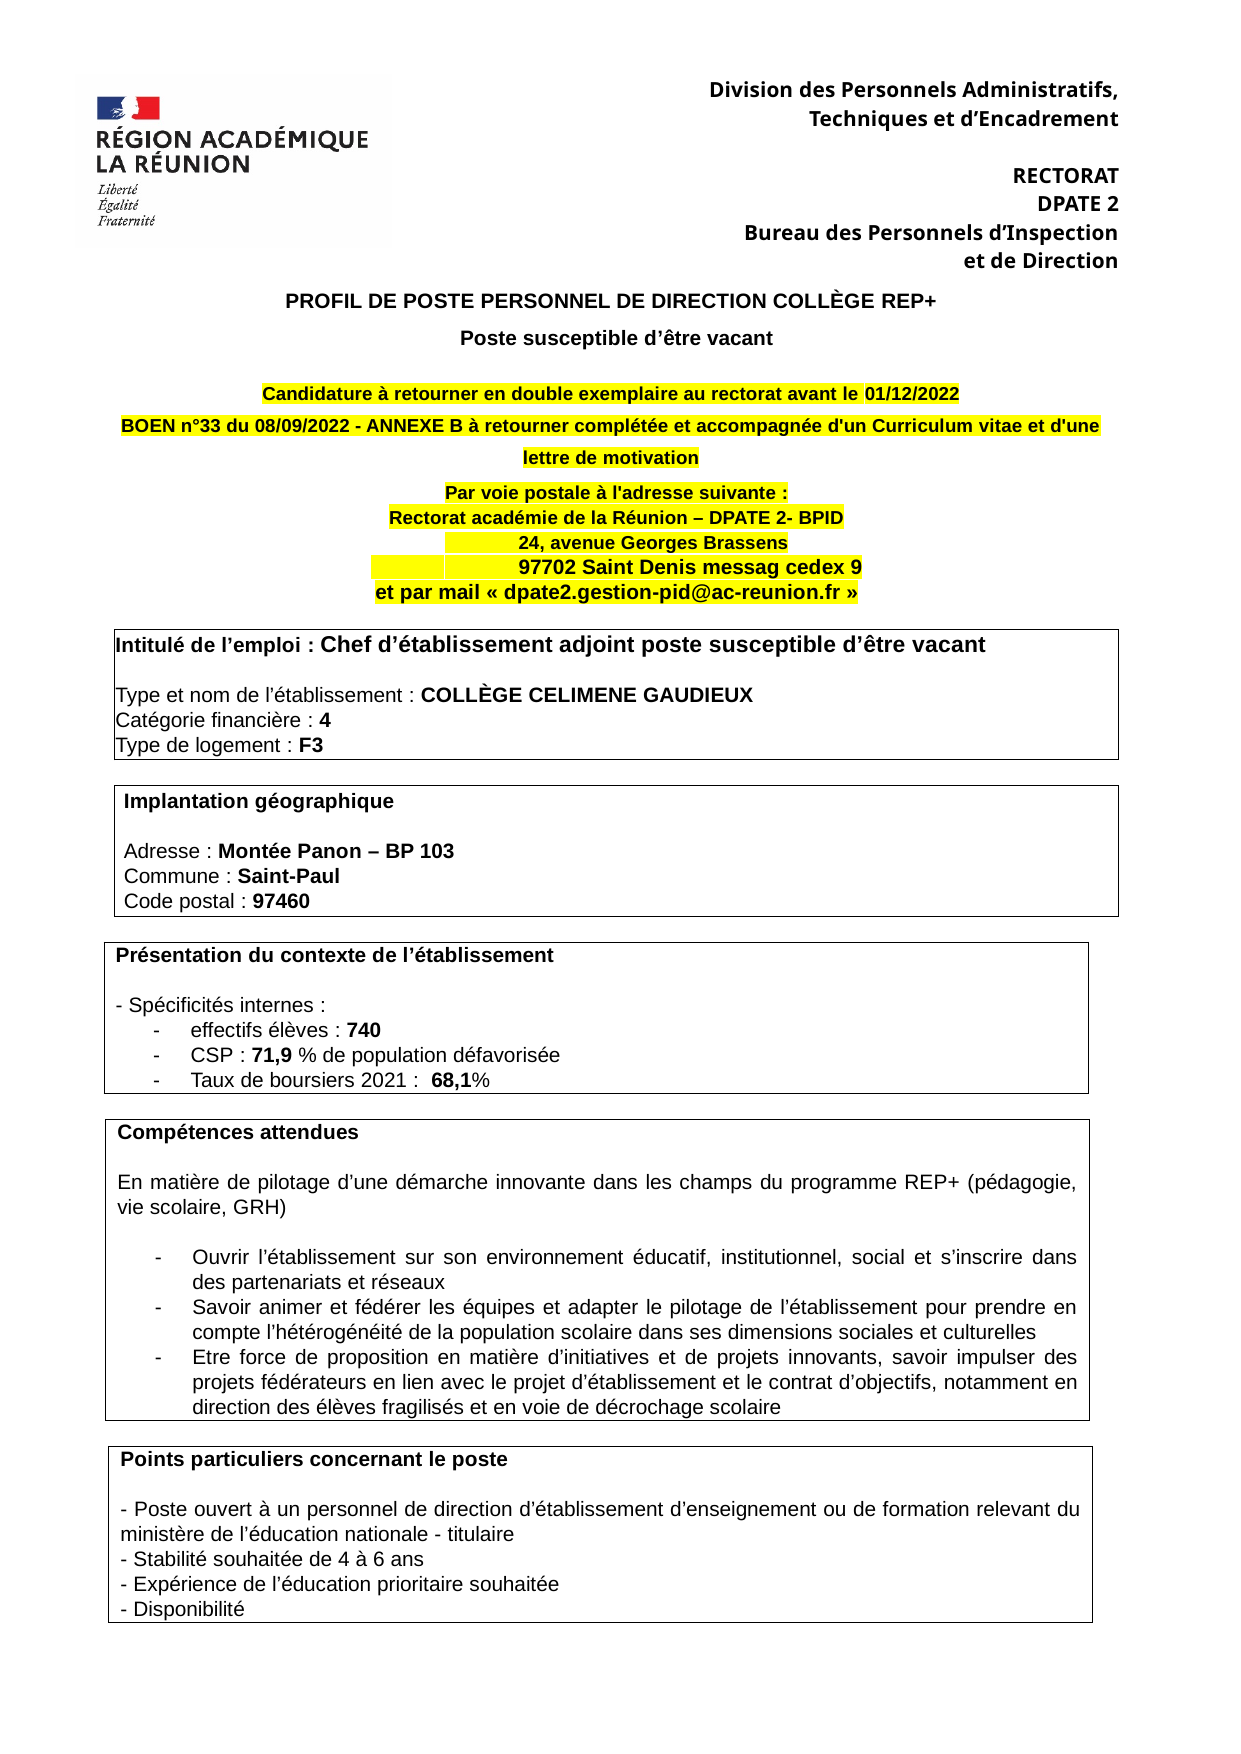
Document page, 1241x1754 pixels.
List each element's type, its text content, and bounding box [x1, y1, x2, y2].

text RECTORAT [393, 161, 1119, 189]
text Rectorat académie de la Réunion – DPATE 2- BPID [114, 504, 1119, 529]
text Catégorie financière : 4 [115, 704, 1118, 729]
text Commune : Saint-Paul [115, 860, 1118, 885]
text PROFIL DE POSTE PERSONNEL DE DIRECTION COLLÈGE REP+ [117, 289, 1104, 313]
text et de Direction [120, 246, 1119, 275]
text 24, avenue Georges Brassens [114, 529, 1119, 554]
text Type de logement : F3 [115, 729, 1118, 759]
text Candidature à retourner en double exemplaire au rectorat avant le 01/12/2022 [117, 382, 1104, 404]
text BOEN n°33 du 08/09/2022 - ANNEXE B à retourner complétée et accompagnée d'un Curriculum vitae et d'une lettre de motivation [117, 415, 1104, 468]
table_header Points particuliers concernant le poste - Poste ouvert à un personnel de direction d’établissement d’enseignement ou de formation relevant du ministère de l’éducation nationale - titulaire - Stabilité souhaitée de 4 à 6 ans - Expérience de l’éducation prioritaire souhaitée - Disponibilité [109, 1447, 1092, 1622]
table_header Présentation du contexte de l’établissement - Spécificités internes : effectifs élèves : 740 CSP : 71,9 % de population défavorisée Taux de boursiers 2021 : 68,1% [105, 943, 1088, 1093]
text 97702 Saint Denis messag cedex 9 [114, 554, 1119, 579]
text et par mail « dpate2.gestion-pid@ac-reunion.fr » [114, 579, 1119, 604]
picture [74, 74, 393, 248]
text Adresse : Montée Panon – BP 103 [115, 835, 1118, 860]
text Implantation géographique [115, 786, 1118, 813]
text Intitulé de l’emploi : Chef d’établissement adjoint poste susceptible d’être vacant [115, 630, 1118, 657]
table_header Compétences attendues En matière de pilotage d’une démarche innovante dans les champs du programme REP+ (pédagogie, vie scolaire, GRH) Ouvrir l’établissement sur son environnement éducatif, institutionnel, social et s’inscrire dans des partenariats et réseaux Savoir animer et fédérer les équipes et adapter le pilotage de l’établissement pour prendre en compte l’hétérogénéité de la population scolaire dans ses dimensions sociales et culturelles Etre force de proposition en matière d’initiatives et de projets innovants, savoir impulser des projets fédérateurs en lien avec le projet d’établissement et le contrat d’objectifs, notamment en direction des élèves fragilisés et en voie de décrochage scolaire [106, 1120, 1089, 1420]
text Techniques et d’Encadrement [393, 103, 1119, 132]
text Code postal : 97460 [115, 885, 1118, 916]
text DPATE 2 [393, 189, 1119, 218]
text Type et nom de l’établissement : COLLÈGE CELIMENE GAUDIEUX [115, 679, 1118, 704]
text Division des Personnels Administratifs, [393, 75, 1119, 103]
text Poste susceptible d’être vacant [114, 325, 1119, 350]
text Bureau des Personnels d’Inspection [393, 218, 1119, 246]
text Par voie postale à l'adresse suivante : [114, 479, 1119, 504]
